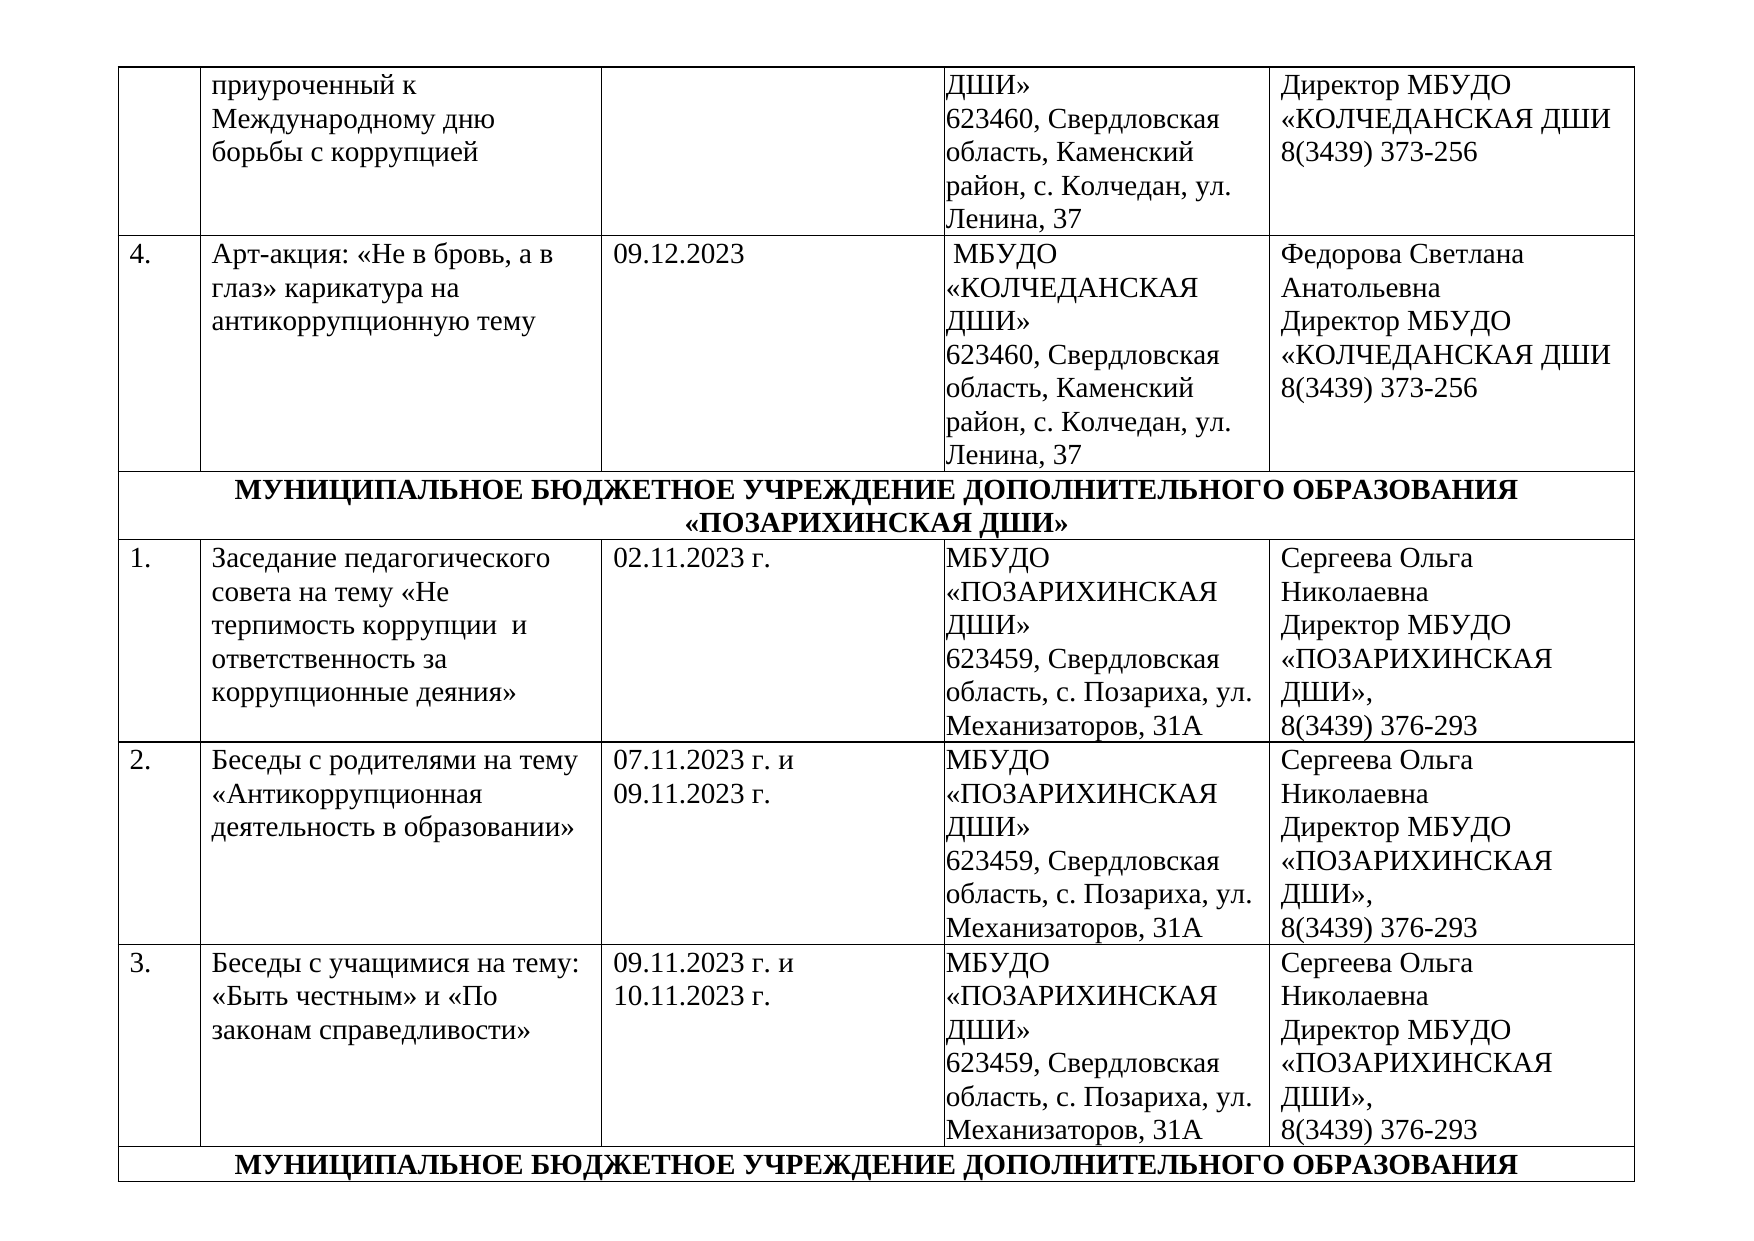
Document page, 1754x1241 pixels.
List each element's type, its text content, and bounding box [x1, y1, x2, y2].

table_cell 07.11.2023 г. и 09.11.2023 г. [602, 743, 944, 944]
table_cell Сергеева Ольга Николаевна Директор МБУДО «ПОЗАРИХИНСКАЯ ДШИ», 8(3439) 376-293 [1270, 945, 1634, 1146]
table_cell МБУДО «КОЛЧЕДАНСКАЯ ДШИ» 623460, Свердловская область, Каменский район, с. Колчедан, ул. Ленина, 37 [945, 236, 1269, 471]
table_cell Федорова Светлана Анатольевна Директор МБУДО «КОЛЧЕДАНСКАЯ ДШИ 8(3439) 373-256 [1270, 236, 1634, 471]
table_cell МУНИЦИПАЛЬНОЕ БЮДЖЕТНОЕ УЧРЕЖДЕНИЕ ДОПОЛНИТЕЛЬНОГО ОБРАЗОВАНИЯ [119, 1147, 1634, 1181]
table_cell Сергеева Ольга Николаевна Директор МБУДО «ПОЗАРИХИНСКАЯ ДШИ», 8(3439) 376-293 [1270, 540, 1634, 741]
table_cell 4. [119, 236, 200, 471]
table_cell Беседы с родителями на тему «Антикоррупционная деятельность в образовании» [201, 743, 601, 944]
table_cell 2. [119, 743, 200, 944]
table_cell Директор МБУДО «КОЛЧЕДАНСКАЯ ДШИ 8(3439) 373-256 [1270, 68, 1634, 235]
table_cell [602, 68, 944, 235]
table_cell 02.11.2023 г. [602, 540, 944, 741]
table_cell Арт-акция: «Не в бровь, а в глаз» карикатура на антикоррупционную тему [201, 236, 601, 471]
table_cell Сергеева Ольга Николаевна Директор МБУДО «ПОЗАРИХИНСКАЯ ДШИ», 8(3439) 376-293 [1270, 743, 1634, 944]
table_cell МУНИЦИПАЛЬНОЕ БЮДЖЕТНОЕ УЧРЕЖДЕНИЕ ДОПОЛНИТЕЛЬНОГО ОБРАЗОВАНИЯ «ПОЗАРИХИНСКАЯ ДШИ» [119, 472, 1634, 539]
table_cell приуроченный к Международному дню борьбы с коррупцией [201, 68, 601, 235]
table_cell 1. [119, 540, 200, 741]
table_cell [119, 68, 200, 235]
table_cell 3. [119, 945, 200, 1146]
table_cell ДШИ» 623460, Свердловская область, Каменский район, с. Колчедан, ул. Ленина, 37 [945, 68, 1269, 235]
table_cell 09.11.2023 г. и 10.11.2023 г. [602, 945, 944, 1146]
table_cell МБУДО «ПОЗАРИХИНСКАЯ ДШИ» 623459, Свердловская область, с. Позариха, ул. Механизаторов, 31А [945, 540, 1269, 741]
table_cell МБУДО «ПОЗАРИХИНСКАЯ ДШИ» 623459, Свердловская область, с. Позариха, ул. Механизаторов, 31А [945, 945, 1269, 1146]
table_cell Беседы с учащимися на тему: «Быть честным» и «По законам справедливости» [201, 945, 601, 1146]
table_cell Заседание педагогического совета на тему «Не терпимость коррупции и ответственность за коррупционные деяния» [201, 540, 601, 741]
table_cell 09.12.2023 [602, 236, 944, 471]
table_cell МБУДО «ПОЗАРИХИНСКАЯ ДШИ» 623459, Свердловская область, с. Позариха, ул. Механизаторов, 31А [945, 743, 1269, 944]
